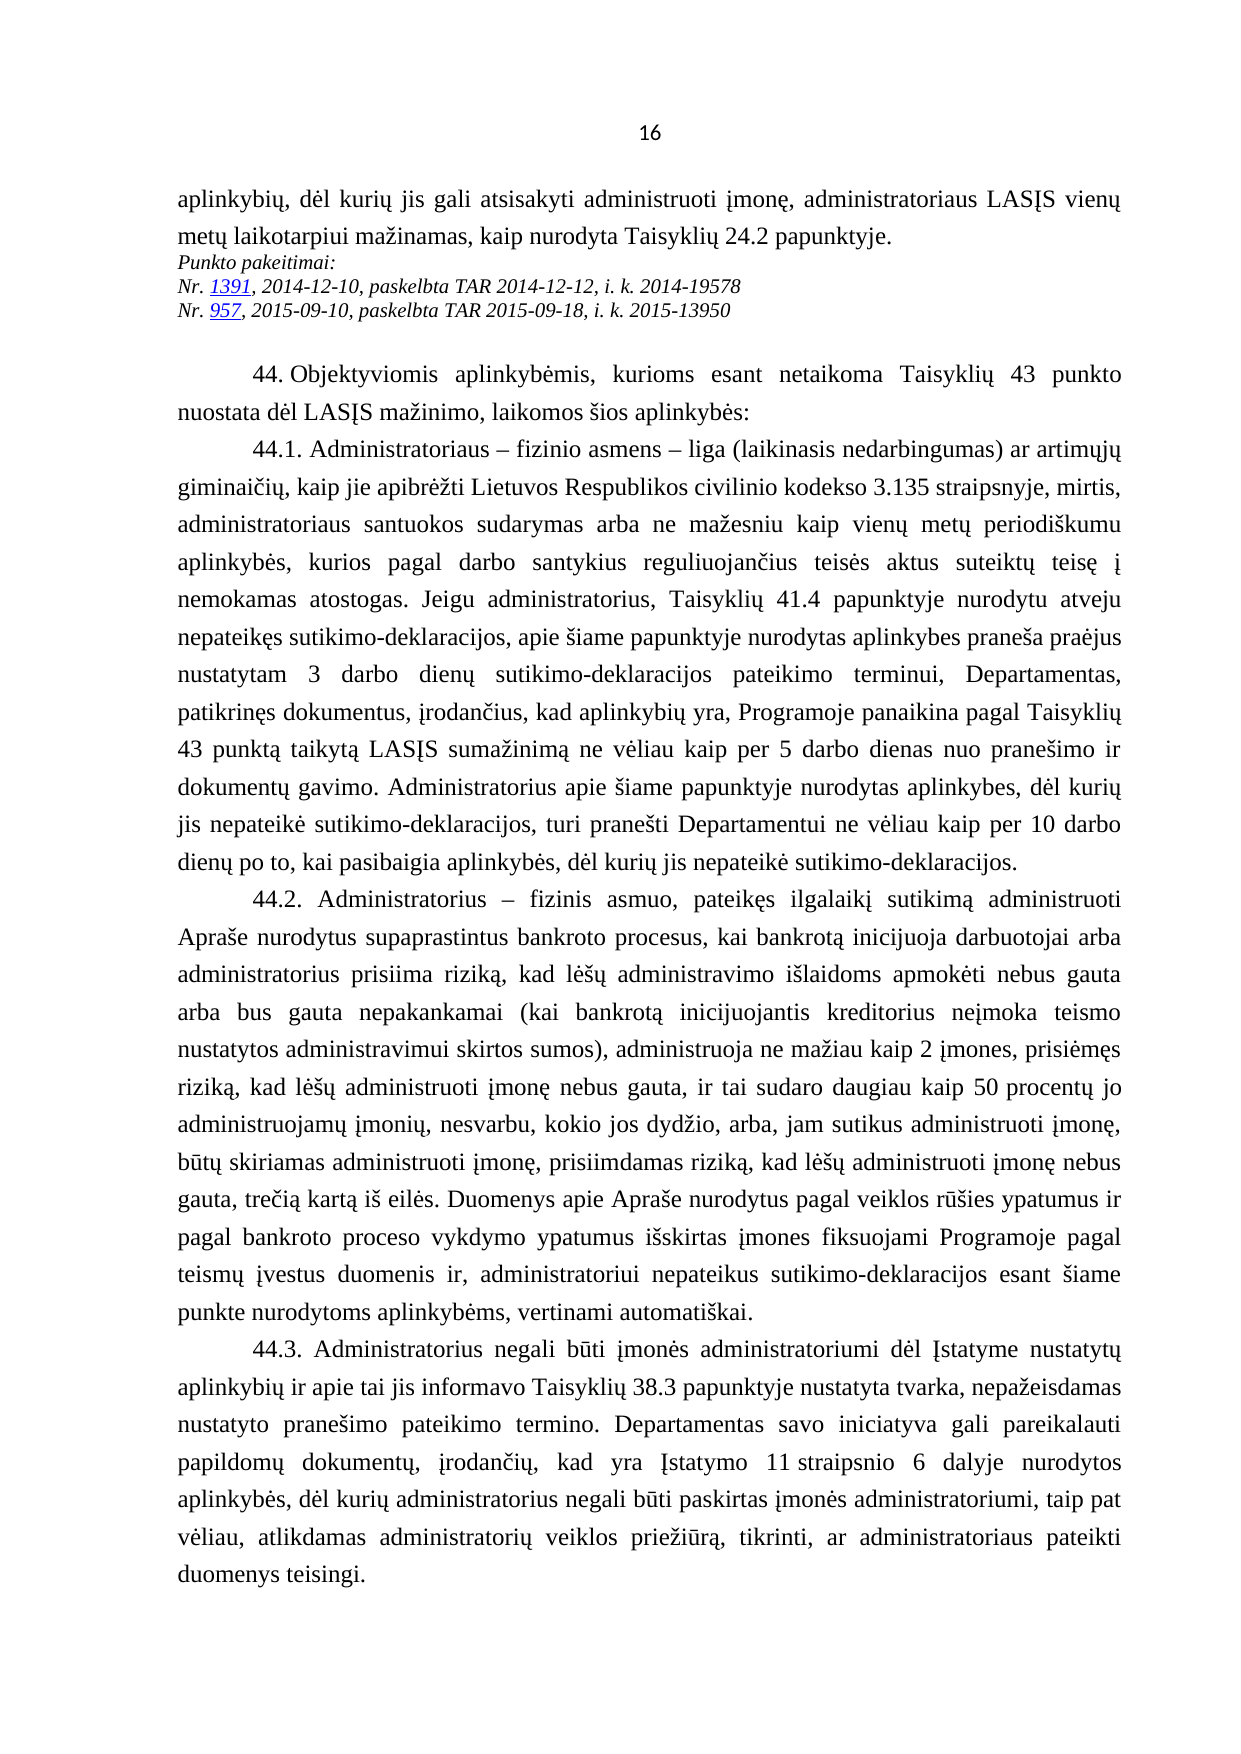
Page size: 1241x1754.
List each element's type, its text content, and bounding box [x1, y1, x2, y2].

text Nr. 957, 2015-09-10, paskelbta TAR 2015-09-18, i. k. 2015-13950 [177, 298, 1122, 322]
text 44. Objektyviomis aplinkybėmis, kurioms esant netaikoma Taisyklių 43 punkto nuostata dėl LASĮS mažinimo, laikomos šios aplinkybės: [177, 351, 1122, 426]
text 44.3. Administratorius negali būti įmonės administratoriumi dėl Įstatyme nustatytų aplinkybių ir apie tai jis informavo Taisyklių 38.3 papunktyje nustatyta tvarka, nepažeisdamas nustatyto pranešimo pateikimo termino. Departamentas savo iniciatyva gali pareikalauti papildomų dokumentų, įrodančių, kad yra Įstatymo 11 straipsnio 6 dalyje nurodytos aplinkybės, dėl kurių administratorius negali būti paskirtas įmonės administratoriumi, taip pat vėliau, atlikdamas administratorių veiklos priežiūrą, tikrinti, ar administratoriaus pateikti duomenys teisingi. [177, 1326, 1122, 1588]
text 44.2. Administratorius – fizinis asmuo, pateikęs ilgalaikį sutikimą administruoti Apraše nurodytus supaprastintus bankroto procesus, kai bankrotą inicijuoja darbuotojai arba administratorius prisiima riziką, kad lėšų administravimo išlaidoms apmokėti nebus gauta arba bus gauta nepakankamai (kai bankrotą inicijuojantis kreditorius neįmoka teismo nustatytos administravimui skirtos sumos), administruoja ne mažiau kaip 2 įmones, prisiėmęs riziką, kad lėšų administruoti įmonę nebus gauta, ir tai sudaro daugiau kaip 50 procentų jo administruojamų įmonių, nesvarbu, kokio jos dydžio, arba, jam sutikus administruoti įmonę, būtų skiriamas administruoti įmonę, prisiimdamas riziką, kad lėšų administruoti įmonę nebus gauta, trečią kartą iš eilės. Duomenys apie Apraše nurodytus pagal veiklos rūšies ypatumus ir pagal bankroto proceso vykdymo ypatumus išskirtas įmones fiksuojami Programoje pagal teismų įvestus duomenis ir, administratoriui nepateikus sutikimo-deklaracijos esant šiame punkte nurodytoms aplinkybėms, vertinami automatiškai. [177, 876, 1122, 1326]
text Nr. 1391, 2014-12-10, paskelbta TAR 2014-12-12, i. k. 2014-19578 [177, 274, 1122, 298]
text aplinkybių, dėl kurių jis gali atsisakyti administruoti įmonę, administratoriaus LASĮS vienų metų laikotarpiui mažinamas, kaip nurodyta Taisyklių 24.2 papunktyje. [177, 175, 1122, 250]
text 44.1. Administratoriaus – fizinio asmens – liga (laikinasis nedarbingumas) ar artimųjų giminaičių, kaip jie apibrėžti Lietuvos Respublikos civilinio kodekso 3.135 straipsnyje, mirtis, administratoriaus santuokos sudarymas arba ne mažesniu kaip vienų metų periodiškumu aplinkybės, kurios pagal darbo santykius reguliuojančius teisės aktus suteiktų teisę į nemokamas atostogas. Jeigu administratorius, Taisyklių 41.4 papunktyje nurodytu atveju nepateikęs sutikimo-deklaracijos, apie šiame papunktyje nurodytas aplinkybes praneša praėjus nustatytam 3 darbo dienų sutikimo-deklaracijos pateikimo terminui, Departamentas, patikrinęs dokumentus, įrodančius, kad aplinkybių yra, Programoje panaikina pagal Taisyklių 43 punktą taikytą LASĮS sumažinimą ne vėliau kaip per 5 darbo dienas nuo pranešimo ir dokumentų gavimo. Administratorius apie šiame papunktyje nurodytas aplinkybes, dėl kurių jis nepateikė sutikimo-deklaracijos, turi pranešti Departamentui ne vėliau kaip per 10 darbo dienų po to, kai pasibaigia aplinkybės, dėl kurių jis nepateikė sutikimo-deklaracijos. [177, 426, 1122, 876]
text Punkto pakeitimai: [177, 250, 1122, 274]
